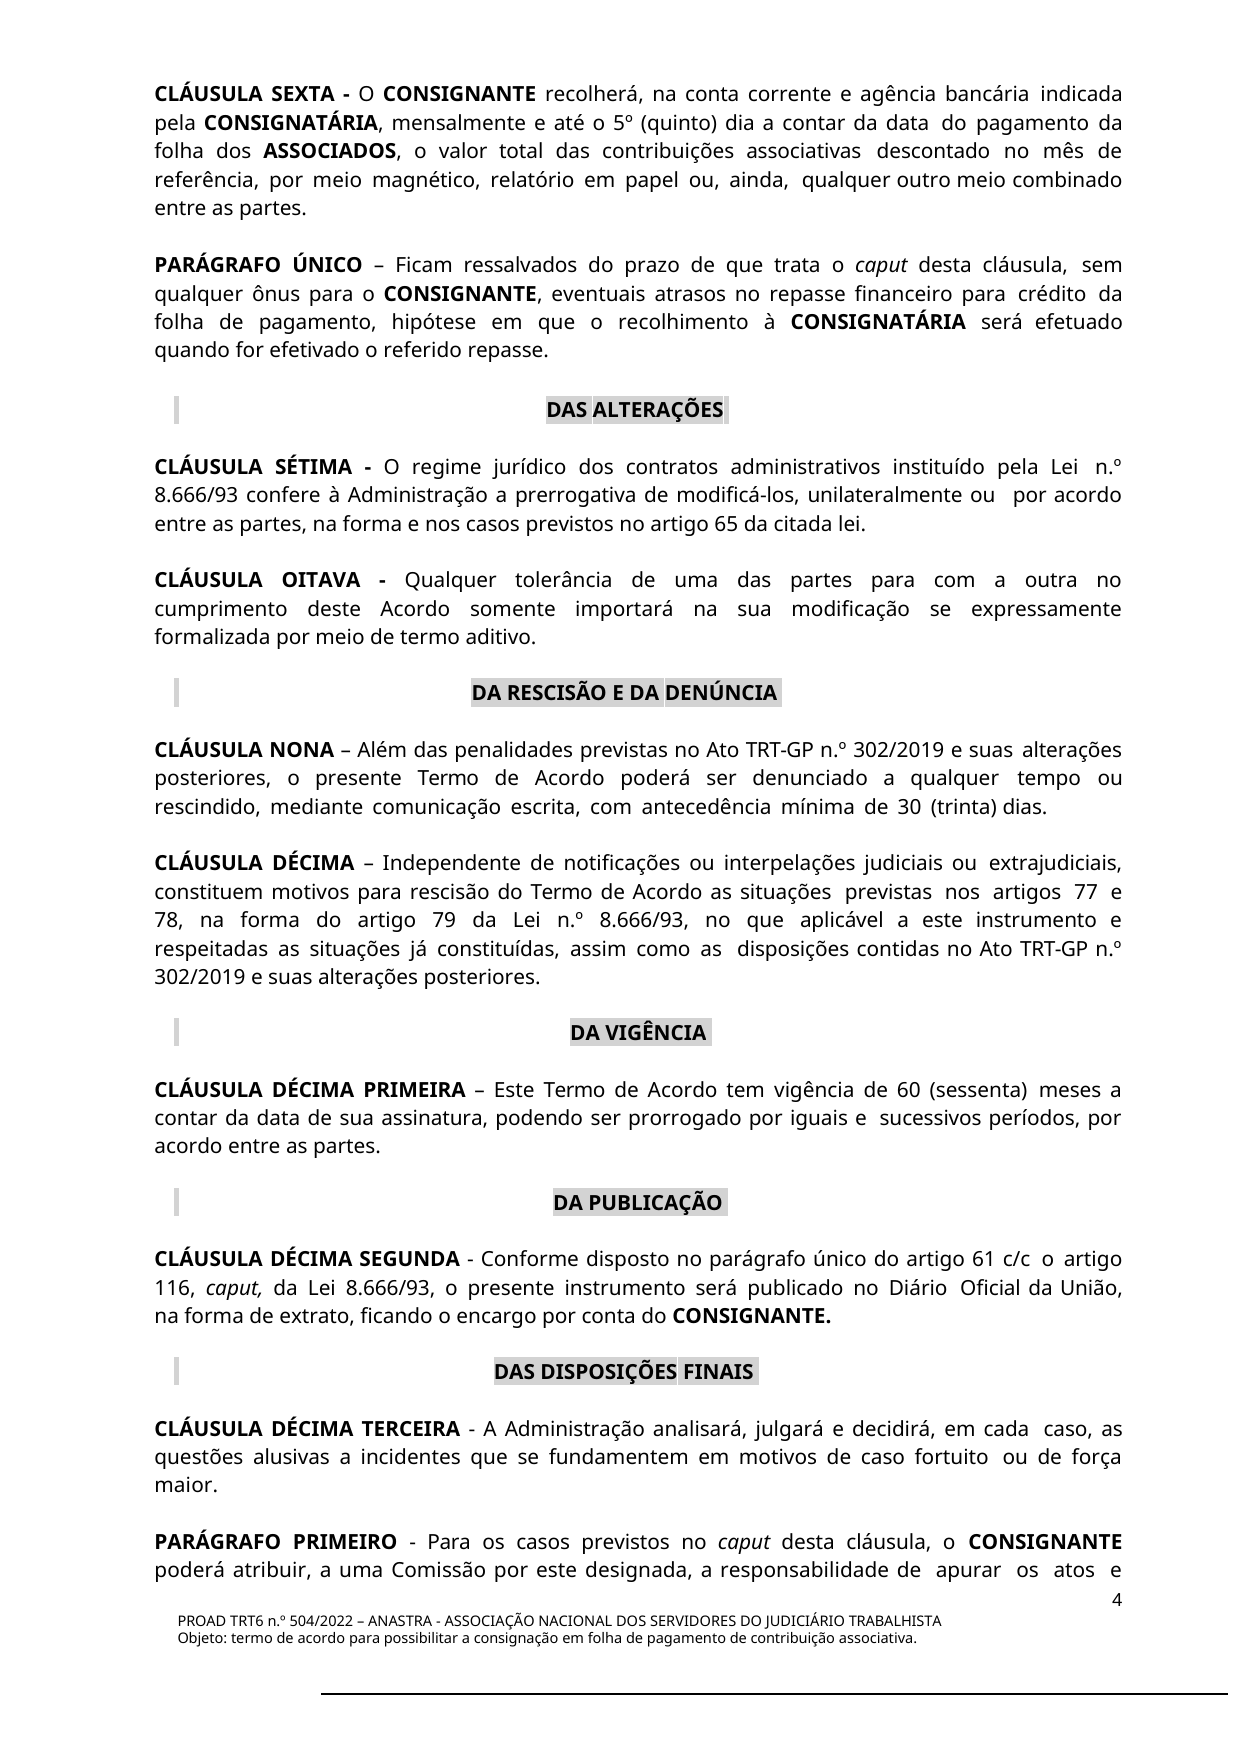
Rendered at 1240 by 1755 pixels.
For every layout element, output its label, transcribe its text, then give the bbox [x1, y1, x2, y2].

text DAS DISPOSIÇÕES FINAIS [174, 1357, 1133, 1385]
text DAS ALTERAÇÕES [174, 396, 1133, 424]
text CLÁUSULA NONA – Além das penalidades previstas no Ato TRT-GP n.º 302/2019 e suas alterações posteriores, o presente Termo de Acordo poderá ser denunciado a qualquer tempo ou rescindido, mediante comunicação escrita, com antecedência mínima de 30 (trinta) dias. [154, 735, 1123, 820]
text DA PUBLICAÇÃO [174, 1188, 1133, 1216]
text PARÁGRAFO PRIMEIRO - Para os casos previstos no caput desta cláusula, o CONSIGNANTE poderá atribuir, a uma Comissão por este designada, a responsabilidade de apurar os atos e [154, 1527, 1123, 1584]
text DA VIGÊNCIA [174, 1018, 1133, 1046]
text CLÁUSULA DÉCIMA PRIMEIRA – Este Termo de Acordo tem vigência de 60 (sessenta) meses a contar da data de sua assinatura, podendo ser prorrogado por iguais e sucessivos períodos, por acordo entre as partes. [154, 1075, 1122, 1160]
text CLÁUSULA SEXTA - O CONSIGNANTE recolherá, na conta corrente e agência bancária indicada pela CONSIGNATÁRIA, mensalmente e até o 5º (quinto) dia a contar da data do pagamento da folha dos ASSOCIADOS, o valor total das contribuições associativas descontado no mês de referência, por meio magnético, relatório em papel ou, ainda, qualquer outro meio combinado entre as partes. [154, 79, 1123, 222]
text DA RESCISÃO E DA DENÚNCIA [174, 678, 1133, 707]
text CLÁUSULA OITAVA - Qualquer tolerância de uma das partes para com a outra no cumprimento deste Acordo somente importará na sua modificação se expressamente formalizada por meio de termo aditivo. [154, 566, 1122, 651]
text CLÁUSULA DÉCIMA – Independente de notificações ou interpelações judiciais ou extrajudiciais, constituem motivos para rescisão do Termo de Acordo as situações previstas nos artigos 77 e 78, na forma do artigo 79 da Lei n.º 8.666/93, no que aplicável a este instrumento e respeitadas as situações já constituídas, assim como as disposições contidas no Ato TRT-GP n.º 302/2019 e suas alterações posteriores. [154, 848, 1123, 991]
text CLÁUSULA SÉTIMA - O regime jurídico dos contratos administrativos instituído pela Lei n.º 8.666/93 confere à Administração a prerrogativa de modificá-los, unilateralmente ou por acordo entre as partes, na forma e nos casos previstos no artigo 65 da citada lei. [154, 452, 1122, 537]
text PARÁGRAFO ÚNICO – Ficam ressalvados do prazo de que trata o caput desta cláusula, sem qualquer ônus para o CONSIGNANTE, eventuais atrasos no repasse financeiro para crédito da folha de pagamento, hipótese em que o recolhimento à CONSIGNATÁRIA será efetuado quando for efetivado o referido repasse. [154, 250, 1123, 364]
text CLÁUSULA DÉCIMA SEGUNDA - Conforme disposto no parágrafo único do artigo 61 c/c o artigo 116, caput, da Lei 8.666/93, o presente instrumento será publicado no Diário Oficial da União, na forma de extrato, ficando o encargo por conta do CONSIGNANTE. [154, 1244, 1123, 1329]
text CLÁUSULA DÉCIMA TERCEIRA - A Administração analisará, julgará e decidirá, em cada caso, as questões alusivas a incidentes que se fundamentem em motivos de caso fortuito ou de força maior. [154, 1414, 1123, 1499]
